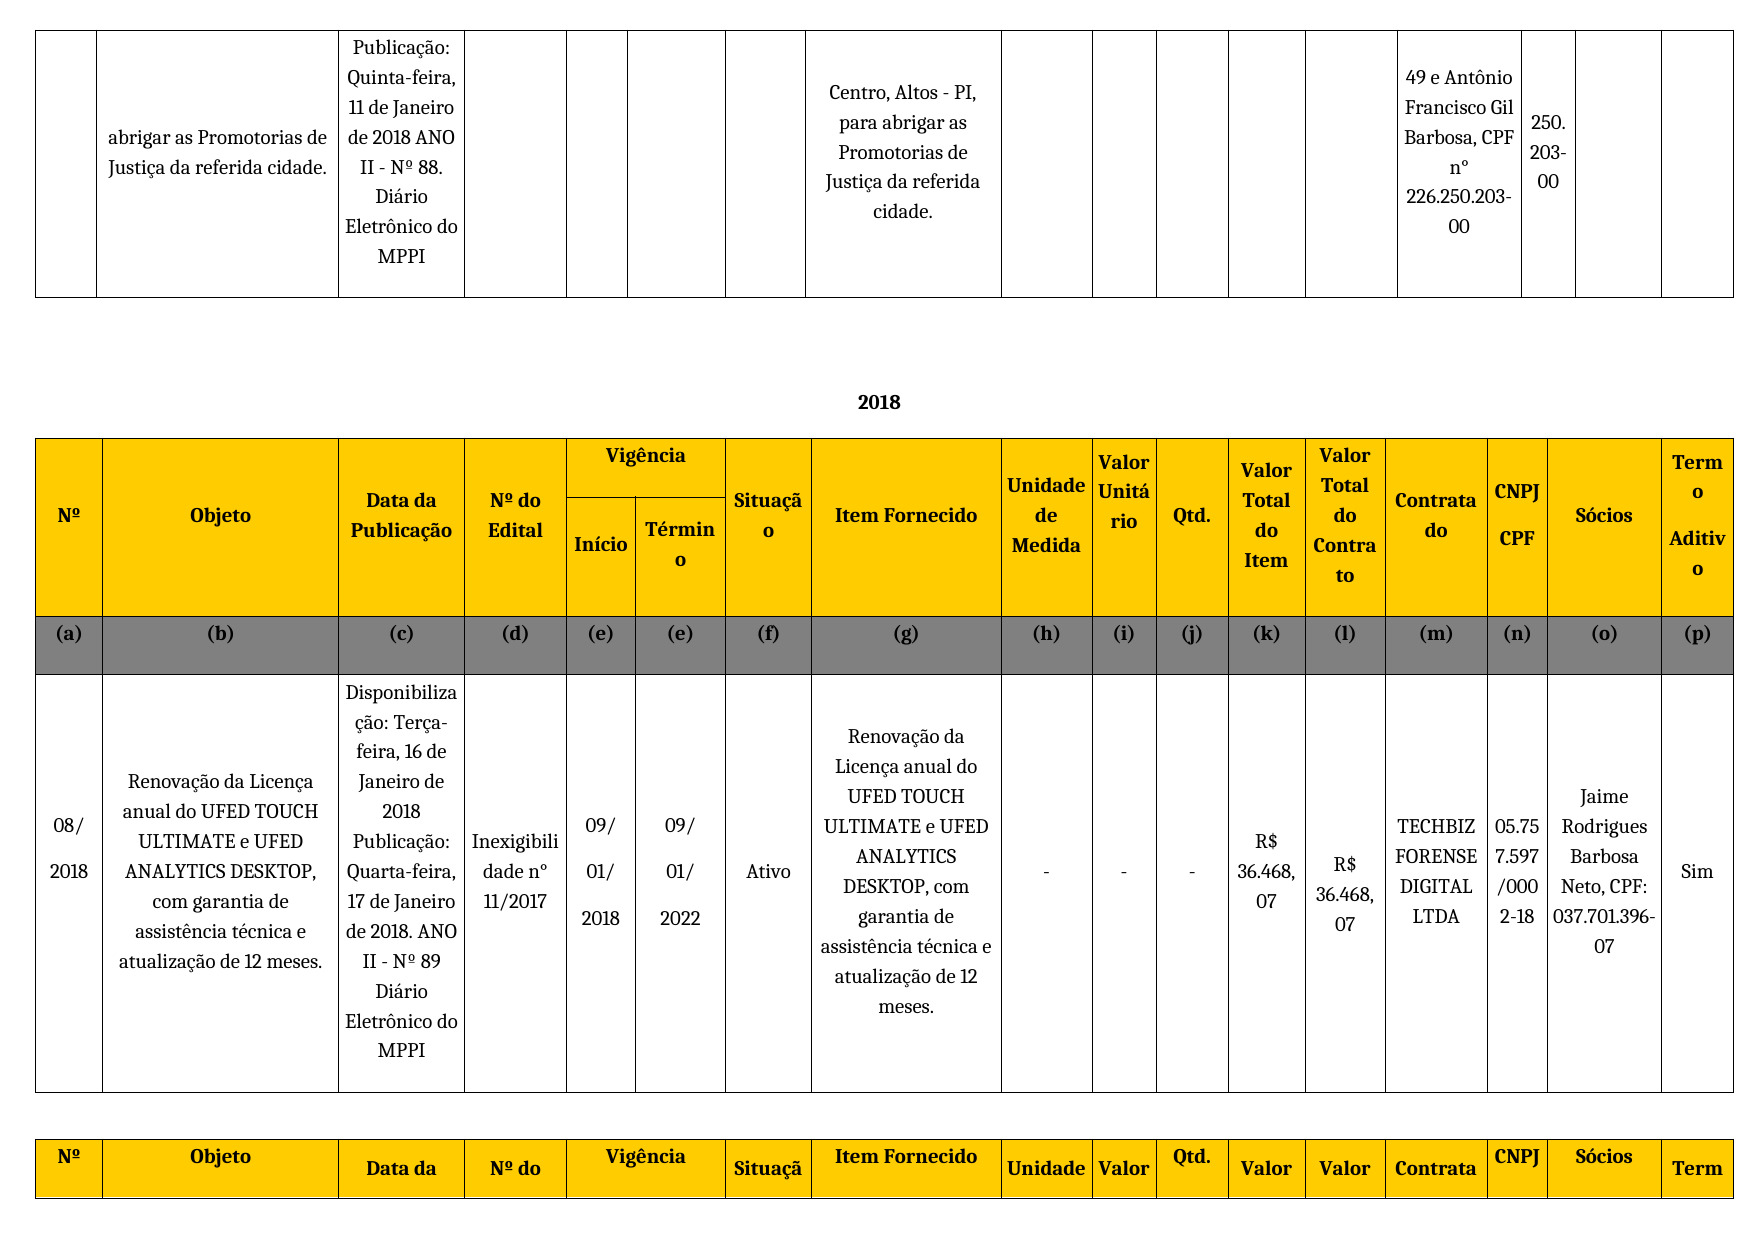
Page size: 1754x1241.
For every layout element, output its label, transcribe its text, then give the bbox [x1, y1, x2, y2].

table_cell abrigar as Promotorias de Justiça da referida cidade. [97, 31, 338, 297]
table_cell [726, 31, 805, 297]
table_header Qtd. [1157, 1140, 1228, 1197]
table_header Nº do [465, 1140, 566, 1197]
table_cell [1662, 31, 1733, 297]
table_cell (e) [567, 617, 635, 674]
table_cell [1093, 31, 1156, 297]
table_cell - [1093, 675, 1156, 1091]
table_cell - [1576, 31, 1661, 297]
table_cell Início [567, 498, 635, 616]
table_cell 09/ 01/ 2022 [636, 675, 725, 1091]
table_cell [567, 31, 627, 297]
table_cell 250.203-00 [1522, 31, 1575, 297]
table_cell (f) [726, 617, 811, 674]
table_cell R$ 36.468,07 [1306, 675, 1385, 1091]
table_cell - [1002, 675, 1092, 1091]
table_header Valor Unitário [1093, 439, 1156, 616]
table_cell (p) [1662, 617, 1733, 674]
table_cell Centro, Altos - PI, para abrigar as Promotorias de Justiça da referida cidade. [806, 31, 1001, 297]
table_cell (a) [36, 617, 102, 674]
table_header Valor [1306, 1140, 1385, 1197]
table_cell Jaime Rodrigues Barbosa Neto, CPF: 037.701.396-07 [1548, 675, 1661, 1091]
table_cell (o) [1548, 617, 1661, 674]
table_header Item Fornecido [812, 1140, 1001, 1197]
table_header Objeto [103, 439, 338, 616]
table_header Situaçã [726, 1140, 811, 1197]
table_header Sócios [1548, 439, 1661, 616]
table_cell (j) [1157, 617, 1228, 674]
table_cell 09/ 01/ 2018 [567, 675, 635, 1091]
table_header Valor [1093, 1140, 1156, 1197]
table_cell [1306, 31, 1397, 297]
text 2018 [29, 391, 1729, 415]
table_header Unidade de Medida [1002, 439, 1092, 616]
table_header Situação [726, 439, 811, 616]
table_header Valor [1229, 1140, 1305, 1197]
table_header Nº do Edital [465, 439, 566, 616]
table_header Item Fornecido [812, 439, 1001, 616]
table_cell Sim [1662, 675, 1733, 1091]
table_cell Publicação: Quinta-feira, 11 de Janeiro de 2018 ANO II - Nº 88. Diário Eletrônico do MPPI [339, 31, 464, 297]
table_header Contratado [1386, 439, 1487, 616]
table_header Term [1662, 1140, 1733, 1197]
table_cell - [1157, 675, 1228, 1091]
table_cell (l) [1306, 617, 1385, 674]
table_cell Disponibilização: Terça-feira, 16 de Janeiro de 2018 Publicação: Quarta-feira, 17 de Janeiro de 2018. ANO II - Nº 89 Diário Eletrônico do MPPI [339, 675, 464, 1091]
table_header Sócios [1548, 1140, 1661, 1197]
table_cell (g) [812, 617, 1001, 674]
table_header Nº [36, 1140, 102, 1197]
table_cell Renovação da Licença anual do UFED TOUCH ULTIMATE e UFED ANALYTICS DESKTOP, com garantia de assistência técnica e atualização de 12 meses. [812, 675, 1001, 1091]
table_cell [1229, 31, 1305, 297]
table_cell 05.757.597/0002-18 [1488, 675, 1547, 1091]
table_cell [628, 31, 725, 297]
table_header Objeto [103, 1140, 338, 1197]
table_header Termo Aditivo [1662, 439, 1733, 616]
table_cell (k) [1229, 617, 1305, 674]
table_cell Término [636, 498, 725, 616]
table_cell TECHBIZ FORENSE DIGITAL LTDA [1386, 675, 1487, 1091]
table_header Valor Total do Item [1229, 439, 1305, 616]
table_cell (e) [636, 617, 725, 674]
table_header Unidade [1002, 1140, 1092, 1197]
table_header Data da Publicação [339, 439, 464, 616]
table_cell [1002, 31, 1092, 297]
table_cell 49 e Antônio Francisco Gil Barbosa, CPF n° 226.250.203-00 [1398, 31, 1521, 297]
table_cell (n) [1488, 617, 1547, 674]
table_cell 08/ 2018 [36, 675, 102, 1091]
table_header Vigência [567, 439, 725, 496]
table_cell Renovação da Licença anual do UFED TOUCH ULTIMATE e UFED ANALYTICS DESKTOP, com garantia de assistência técnica e atualização de 12 meses. [103, 675, 338, 1091]
table_header CNPJ [1488, 1140, 1547, 1197]
table_cell (i) [1093, 617, 1156, 674]
table_cell R$ 36.468,07 [1229, 675, 1305, 1091]
table_header Vigência [567, 1140, 725, 1197]
table_cell Ativo [726, 675, 811, 1091]
table_header Data da [339, 1140, 464, 1197]
table_cell (m) [1386, 617, 1487, 674]
table_cell (c) [339, 617, 464, 674]
table_header Contrata [1386, 1140, 1487, 1197]
table_cell [1157, 31, 1228, 297]
table_cell (d) [465, 617, 566, 674]
table_cell (h) [1002, 617, 1092, 674]
table_header Valor Total do Contrato [1306, 439, 1385, 616]
table_cell (b) [103, 617, 338, 674]
table_header Qtd. [1157, 439, 1228, 616]
table_cell [36, 31, 96, 297]
table_header Nº [36, 439, 102, 616]
table_cell [465, 31, 566, 297]
table_header CNPJ CPF [1488, 439, 1547, 616]
table_cell Inexigibilidade n° 11/2017 [465, 675, 566, 1091]
